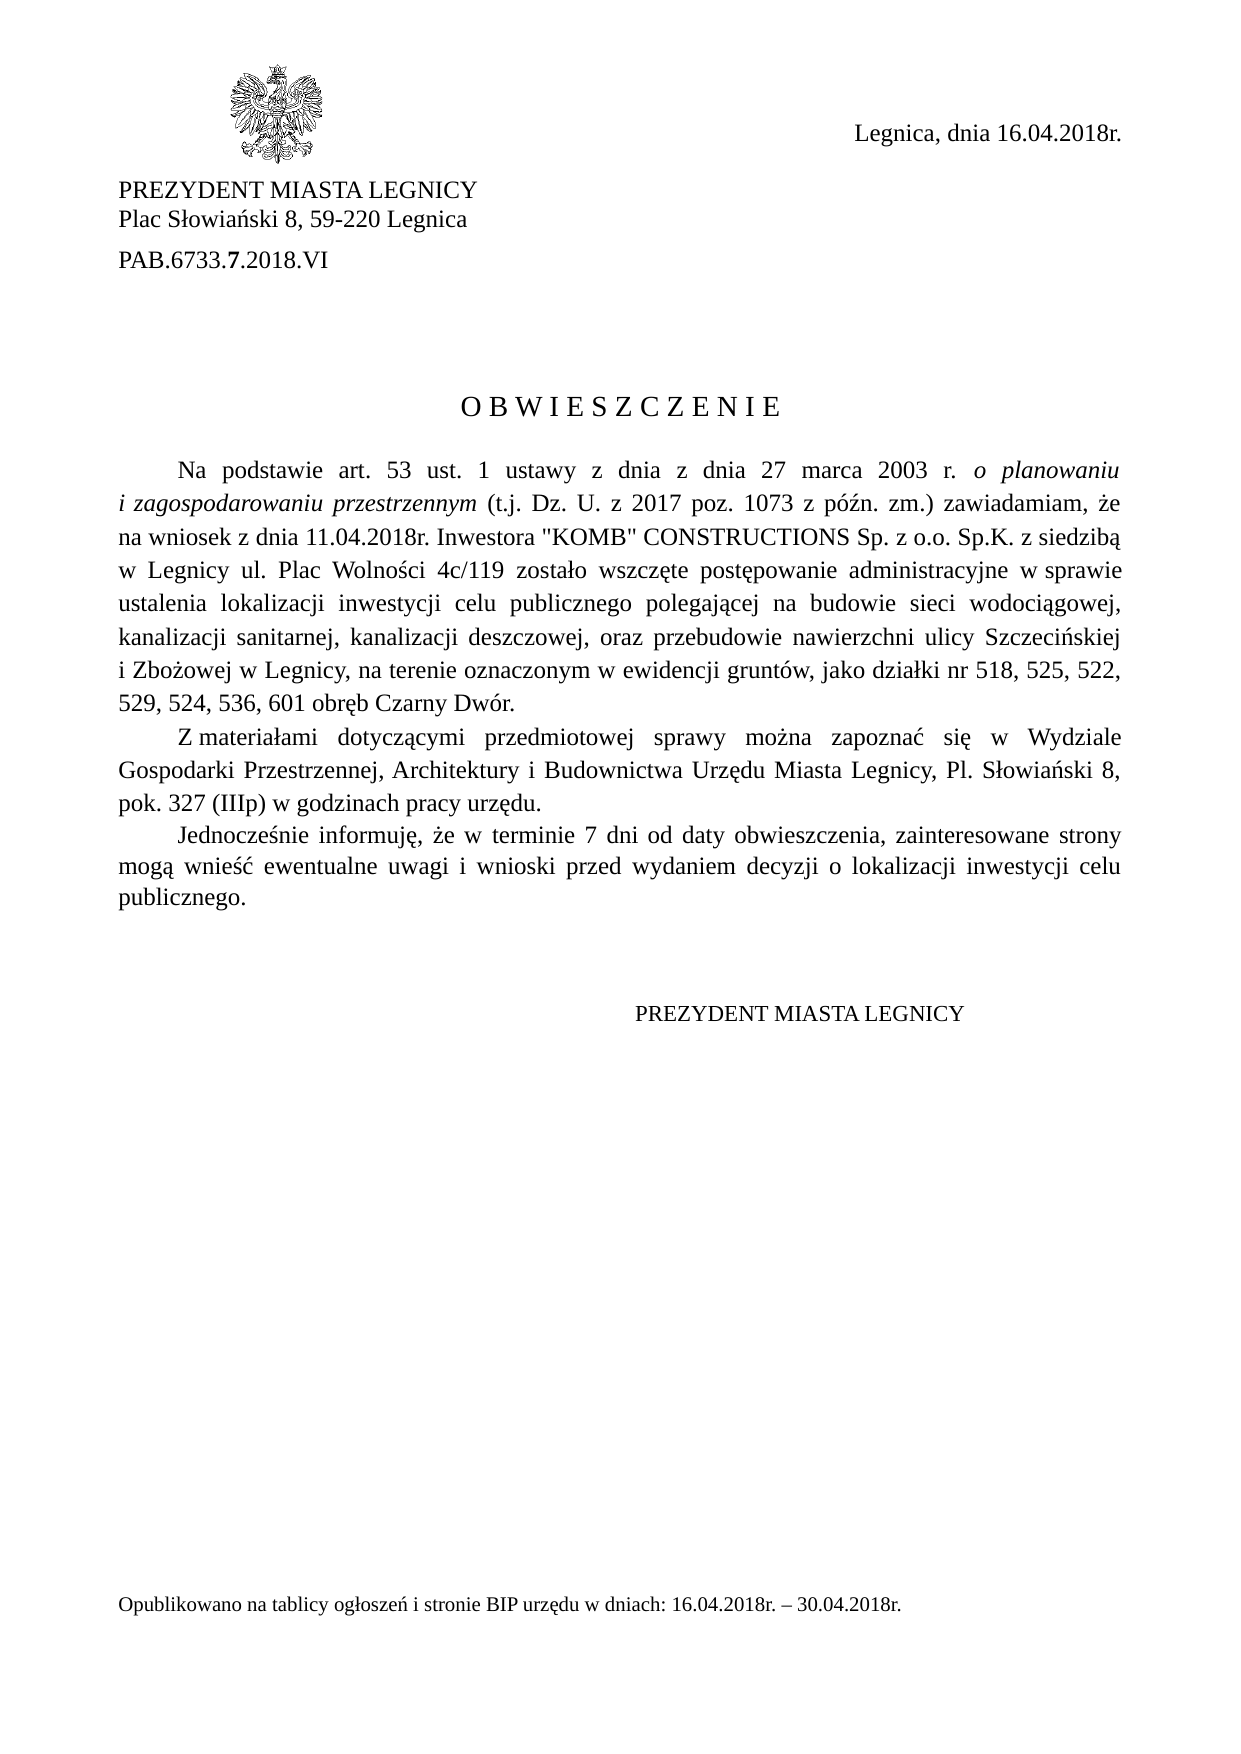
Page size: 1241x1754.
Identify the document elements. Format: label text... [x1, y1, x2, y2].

text Jednocześnie informuję, że w terminie 7 dni od daty obwieszczenia, zainteresowane strony mogą wnieść ewentualne uwagi i wnioski przed wydaniem decyzji o lokalizacji inwestycji celu publicznego. [118, 818, 1122, 912]
text Na podstawie art. 53 ust. 1 ustawy z dnia z dnia 27 marca 2003 r. o planowaniu i zagospodarowaniu przestrzennym (t.j. Dz. U. z 2017 poz. 1073 z późn. zm.) zawiadamiam, że na wniosek z dnia 11.04.2018r. Inwestora "KOMB" CONSTRUCTIONS Sp. z o.o. Sp.K. z siedzibą w Legnicy ul. Plac Wolności 4c/119 zostało wszczęte postępowanie administracyjne w sprawie ustalenia lokalizacji inwestycji celu publicznego polegającej na budowie sieci wodociągowej, kanalizacji sanitarnej, kanalizacji deszczowej, oraz przebudowie nawierzchni ulicy Szczecińskiej i Zbożowej w Legnicy, na terenie oznaczonym w ewidencji gruntów, jako działki nr 518, 525, 522, 529, 524, 536, 601 obręb Czarny Dwór. [118, 452, 1122, 718]
text Legnica, dnia 16.04.2018r. [323, 118, 1122, 147]
text PREZYDENT MIASTA LEGNICY [635, 1001, 1122, 1027]
picture [230, 64, 323, 164]
text [118, 118, 230, 147]
text O B W I E S Z C Z E N I E [118, 389, 1122, 423]
text Opublikowano na tablicy ogłoszeń i stronie BIP urzędu w dniach: 16.04.2018r. – 30.04.2018r. [118, 1592, 1122, 1616]
text Plac Słowiański 8, 59-220 Legnica [118, 204, 1122, 233]
text Z materiałami dotyczącymi przedmiotowej sprawy można zapoznać się w Wydziale Gospodarki Przestrzennej, Architektury i Budownictwa Urzędu Miasta Legnicy, Pl. Słowiański 8, pok. 327 (IIIp) w godzinach pracy urzędu. [118, 718, 1122, 818]
text PREZYDENT MIASTA LEGNICY [118, 176, 1122, 204]
text PAB.6733.7.2018.VI [118, 246, 1122, 274]
